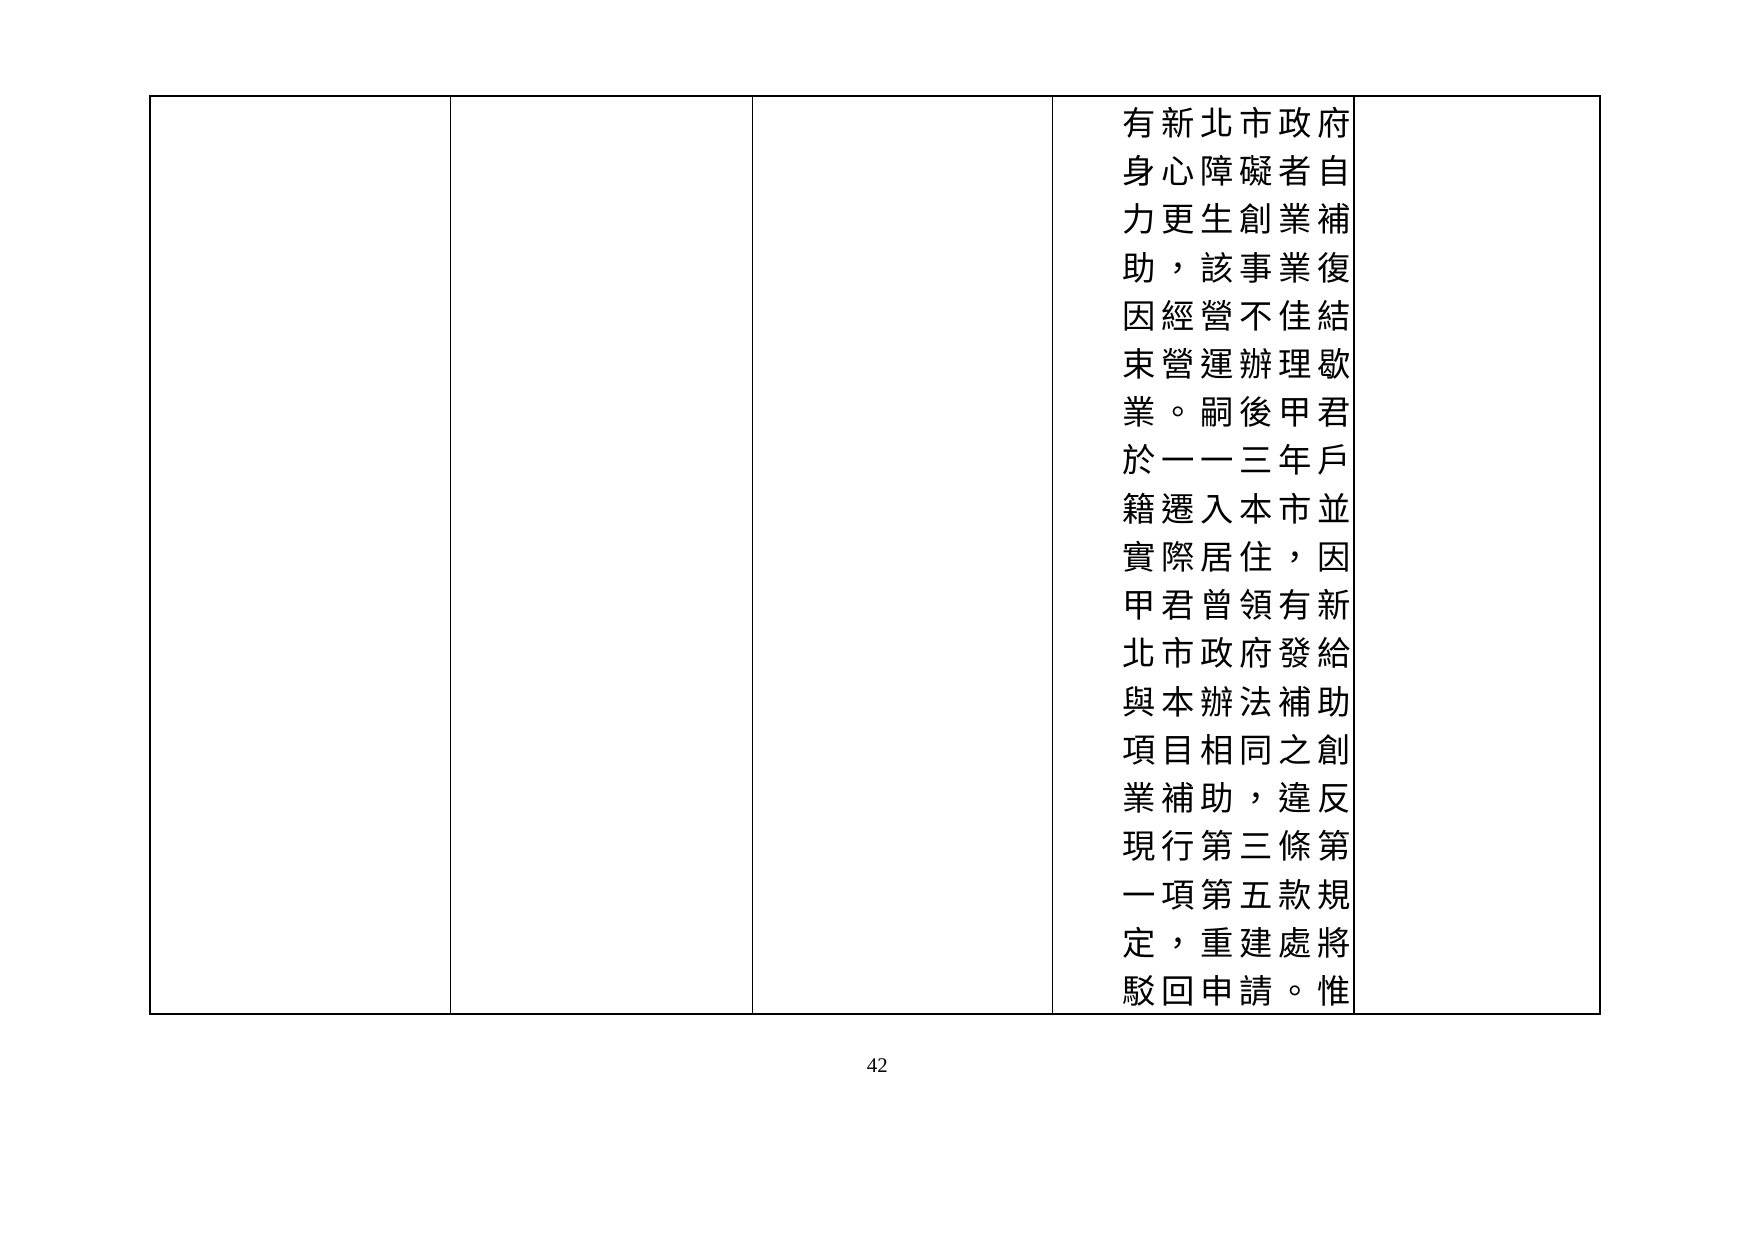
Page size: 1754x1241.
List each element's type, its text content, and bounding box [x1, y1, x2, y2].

table_cell 第四條 本辦法補助之項目及基準如下： 一 營業場所租金補助： (一)每一創業案，對營業使用範圍之租金補助比例及金額如下： 1.第一年每月最高補助額為租金之百分之七十。但不得超過新臺幣二萬元。 2.第二年每月最高補助額為租金之百分之六十。但不得超過新臺幣一萬五千元。 3.第三年每月最高補助額為租金之百分之五十。但不得超過新臺幣一萬元。 4.第四年每月最高補助額為租金之百分之四十。但不得超過新臺幣五千元。 (二)補助期限最長四年，其期限之起算，以事業核准設立或變更負責人登記日期、租約期間起始日期及重建處核准補助處分日期三者之最後發生日期之次月一日為補助起始日。 (三)營業場所之建築改良物或土地，不得為受補助人或其配偶或雙方一親等之直系血親所有，並應坐落於本市。 二 營業設施及設備補助（不含耗材）：每一創業案每人補助新臺幣十萬元。但不得超過營業所需之必要設施及設備總經費之百分之五十。 三 前二款如屬共同出資創業者，補助人數以四人為限，補助金額再依其出資比例核算。 [753, 97, 1052, 1013]
table_cell [451, 97, 752, 1013]
table_cell [151, 97, 450, 1013]
table_cell 有新北市政府身心障礙者自力更生創業補助，該事業復因經營不佳結束營運辦理歇業。嗣後甲君於一一三年戶籍遷入本市並實際居住，因甲君曾領有新北市政府發給與本辦法補助項目相同之創業補助，違反現行第三條第一項第五款規定，重建處將駁回申請。惟 [1053, 97, 1353, 1013]
table_cell [1355, 97, 1599, 1013]
